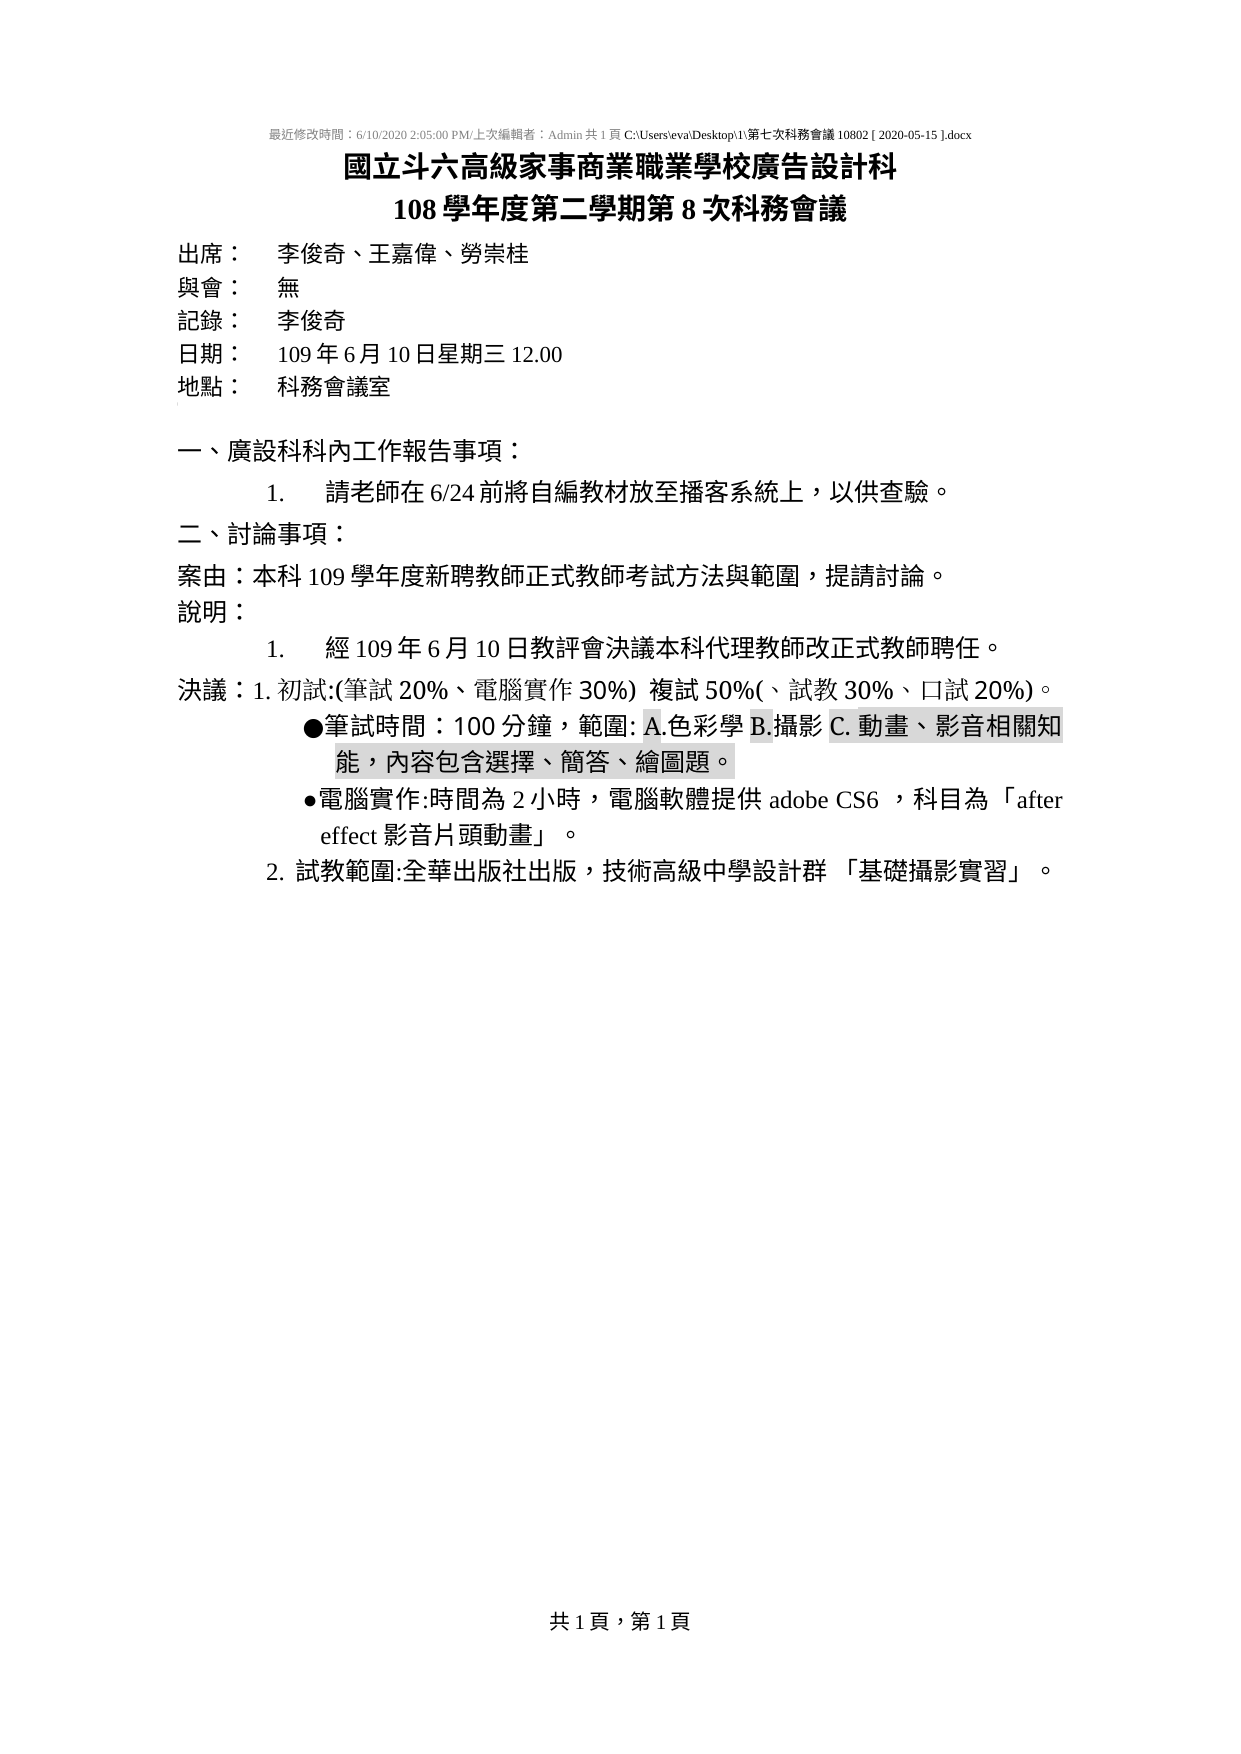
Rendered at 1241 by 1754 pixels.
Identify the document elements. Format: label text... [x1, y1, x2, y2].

table_cell 李俊奇 [266, 303, 1037, 336]
subtitle 經109年6月10日教評會決議本科代理教師改正式教師聘任。 [266, 629, 1063, 665]
table_cell 記錄： [166, 303, 266, 336]
subtitle 廣設科科內工作報告事項： [177, 431, 1063, 467]
table_header 出席： [166, 236, 266, 269]
table_cell 無 [266, 270, 1037, 303]
subtitle 討論事項： [177, 514, 1063, 551]
subtitle 試教範圍:全華出版社出版，技術高級中學設計群 「基礎攝影實習」。 [266, 852, 1063, 888]
subtitle 請老師在6/24前將自編教材放至播客系統上，以供查驗。 [266, 473, 1063, 509]
table_cell 地點： [166, 369, 266, 402]
text ●筆試時間：100分鐘，範圍: A.色彩學B.攝影C. 動畫、影音相關知能，內容包含選擇、簡答、繪圖題。 [302, 707, 1063, 779]
table_cell 與會： [166, 270, 266, 303]
table_header 李俊奇、王嘉偉、勞崇桂 [266, 236, 1037, 269]
table_cell 科務會議室 [266, 369, 1037, 402]
table_cell 109年6月10日星期三12.00 [266, 336, 1037, 369]
text 說明： [177, 592, 1063, 629]
table_cell 日期： [166, 336, 266, 369]
text ●電腦實作:時間為2小時，電腦軟體提供adobe CS6 ，科目為「after effect 影音片頭動畫」。 [302, 779, 1063, 852]
text 決議：1. 初試:(筆試20%、電腦實作30%) 複試50%(、試教30%、口試20%)。 [177, 670, 1074, 707]
text 案由：本科109學年度新聘教師正式教師考試方法與範圍，提請討論。 [177, 556, 1063, 592]
